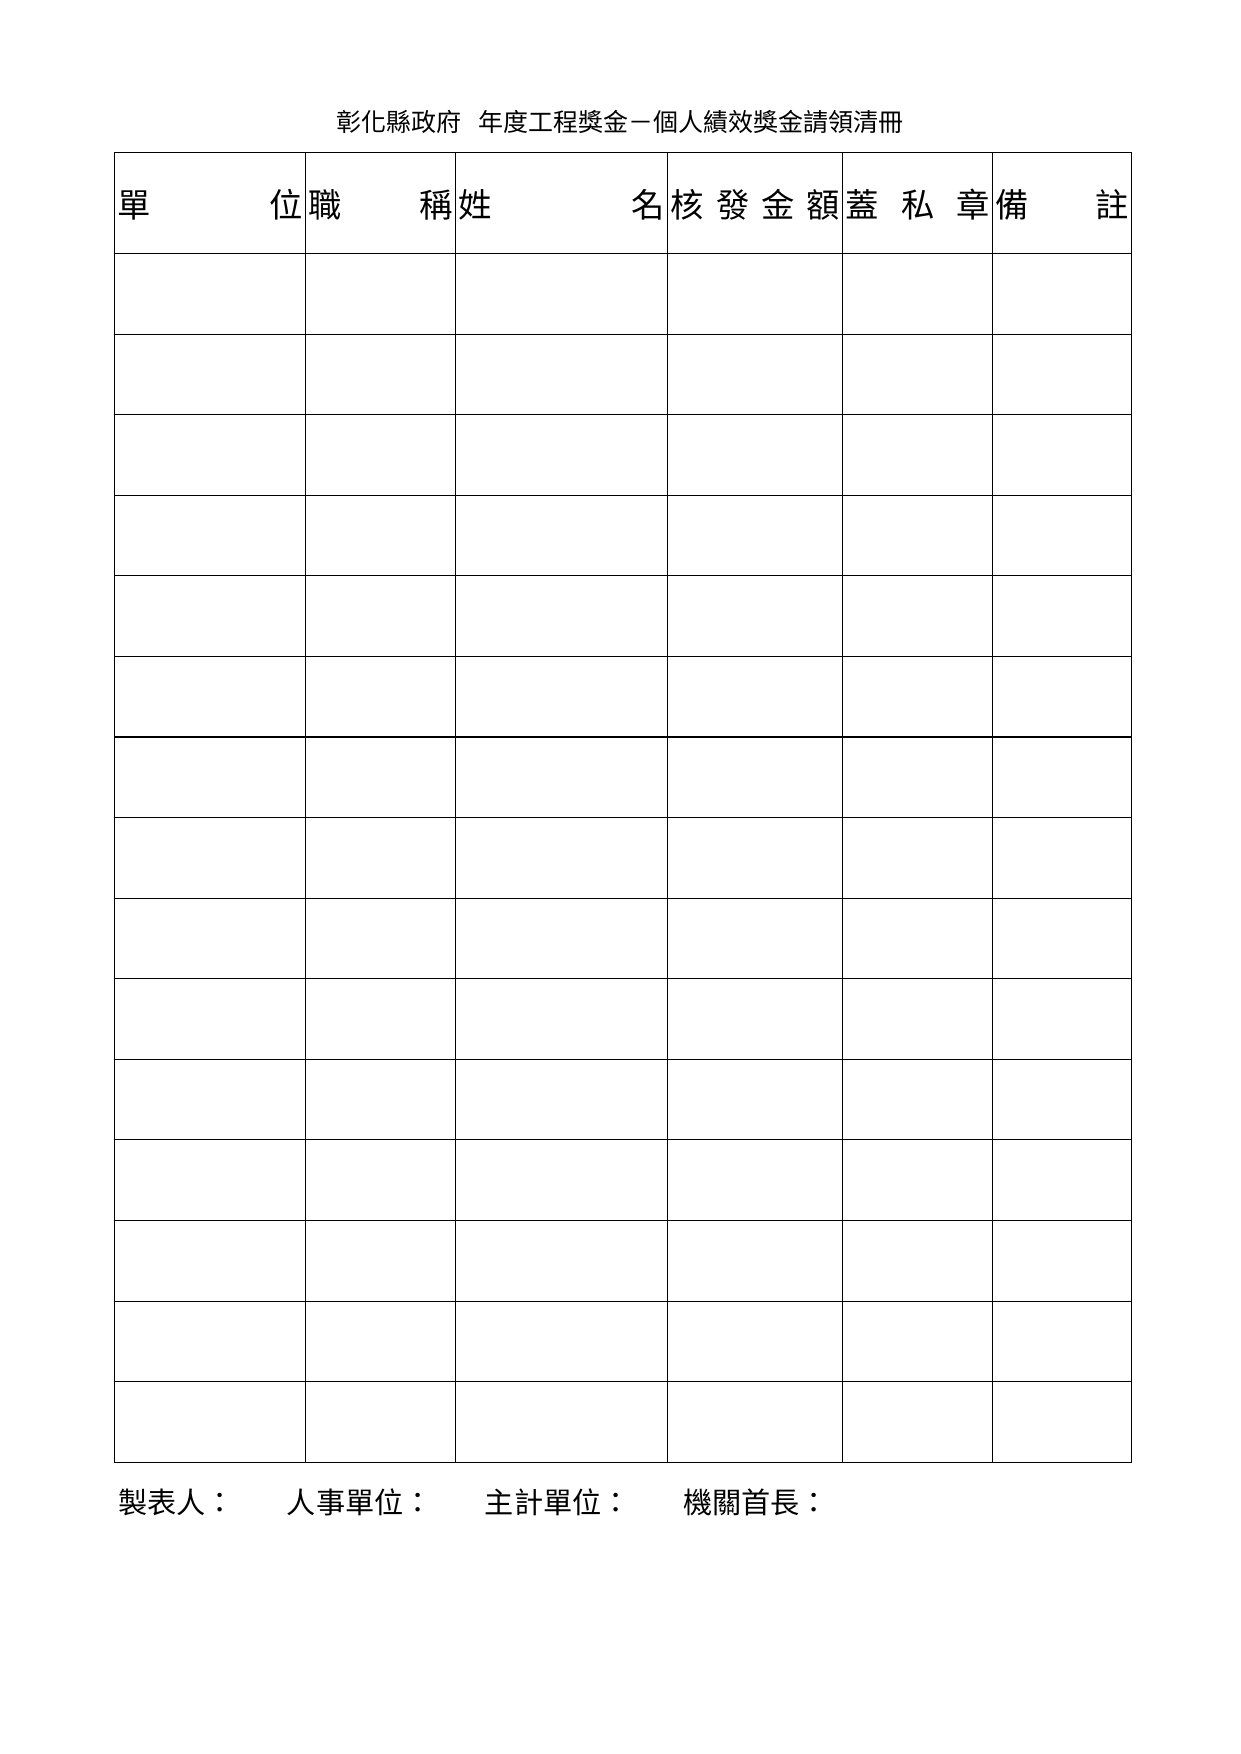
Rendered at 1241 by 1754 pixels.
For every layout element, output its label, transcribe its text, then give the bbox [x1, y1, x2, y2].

table_cell [115, 1140, 305, 1220]
table_header 單位 [115, 153, 305, 253]
table_cell [306, 415, 455, 495]
table_cell [456, 496, 667, 575]
table_cell [668, 1060, 842, 1139]
table_cell [668, 496, 842, 575]
table_cell [456, 1140, 667, 1220]
table_cell [843, 1302, 992, 1381]
table_cell [993, 899, 1131, 978]
table_cell [843, 335, 992, 414]
table_cell [668, 899, 842, 978]
table_cell [843, 899, 992, 978]
table_cell [456, 1302, 667, 1381]
table_header 備註 [993, 153, 1131, 253]
table_cell [668, 657, 842, 736]
table_cell [843, 738, 992, 817]
table_header 蓋私章 [843, 153, 992, 253]
table_cell [115, 1221, 305, 1301]
table_cell [306, 496, 455, 575]
table_cell [456, 1382, 667, 1462]
table_cell [115, 415, 305, 495]
table_header 職稱 [306, 153, 455, 253]
table_cell [668, 1302, 842, 1381]
table_cell [115, 576, 305, 656]
table_cell [668, 1140, 842, 1220]
table_cell [456, 415, 667, 495]
table_cell [843, 254, 992, 333]
table_cell [993, 738, 1131, 817]
table_cell [843, 657, 992, 736]
table_cell [115, 1060, 305, 1139]
table_cell [456, 1221, 667, 1301]
table_cell [993, 1140, 1131, 1220]
table_cell [306, 335, 455, 414]
table_cell [993, 1060, 1131, 1139]
table_cell [306, 254, 455, 333]
table_cell [993, 1382, 1131, 1462]
table_cell [843, 818, 992, 897]
table_cell [668, 1221, 842, 1301]
table_cell [668, 979, 842, 1059]
table_cell [668, 576, 842, 656]
table_cell [668, 1382, 842, 1462]
table_cell [115, 1302, 305, 1381]
table_cell [993, 415, 1131, 495]
table_header 核發金額 [668, 153, 842, 253]
table_cell [456, 738, 667, 817]
table_cell [456, 254, 667, 333]
table_cell [843, 415, 992, 495]
table_cell [306, 1060, 455, 1139]
table_cell [993, 496, 1131, 575]
table_cell [843, 1382, 992, 1462]
table_cell [993, 254, 1131, 333]
table_cell [843, 576, 992, 656]
table_cell [306, 979, 455, 1059]
table_cell [668, 738, 842, 817]
table_cell [456, 576, 667, 656]
table_cell [306, 576, 455, 656]
table_cell [456, 818, 667, 897]
table_cell [115, 738, 305, 817]
table_cell [668, 335, 842, 414]
table_cell [843, 496, 992, 575]
table_cell [306, 738, 455, 817]
table_cell [115, 657, 305, 736]
table_cell [993, 979, 1131, 1059]
table_cell [115, 899, 305, 978]
table_cell [668, 254, 842, 333]
table_cell [306, 657, 455, 736]
table_cell [456, 979, 667, 1059]
table_cell [115, 496, 305, 575]
text 製表人： 人事單位： 主計單位： 機關首長： [118, 1463, 1122, 1538]
table_cell [115, 818, 305, 897]
table_cell [843, 1221, 992, 1301]
table_header 姓名 [456, 153, 667, 253]
table_cell [306, 1302, 455, 1381]
table_cell [843, 979, 992, 1059]
table_cell [456, 899, 667, 978]
table_cell [843, 1140, 992, 1220]
table_cell [456, 1060, 667, 1139]
table_cell [115, 1382, 305, 1462]
table_cell [993, 657, 1131, 736]
table_cell [993, 1302, 1131, 1381]
table_cell [115, 979, 305, 1059]
table_cell [668, 415, 842, 495]
table_cell [306, 1140, 455, 1220]
table_cell [115, 254, 305, 333]
table_cell [306, 1382, 455, 1462]
table_cell [993, 335, 1131, 414]
table_cell [115, 335, 305, 414]
table_cell [668, 818, 842, 897]
table_cell [993, 576, 1131, 656]
table_cell [456, 335, 667, 414]
table_cell [306, 818, 455, 897]
table_cell [993, 818, 1131, 897]
table_cell [306, 899, 455, 978]
table_cell [843, 1060, 992, 1139]
text 彰化縣政府 年度工程獎金－個人績效獎金請領清冊 [118, 102, 1122, 139]
table_cell [306, 1221, 455, 1301]
table_cell [993, 1221, 1131, 1301]
table_cell [456, 657, 667, 736]
